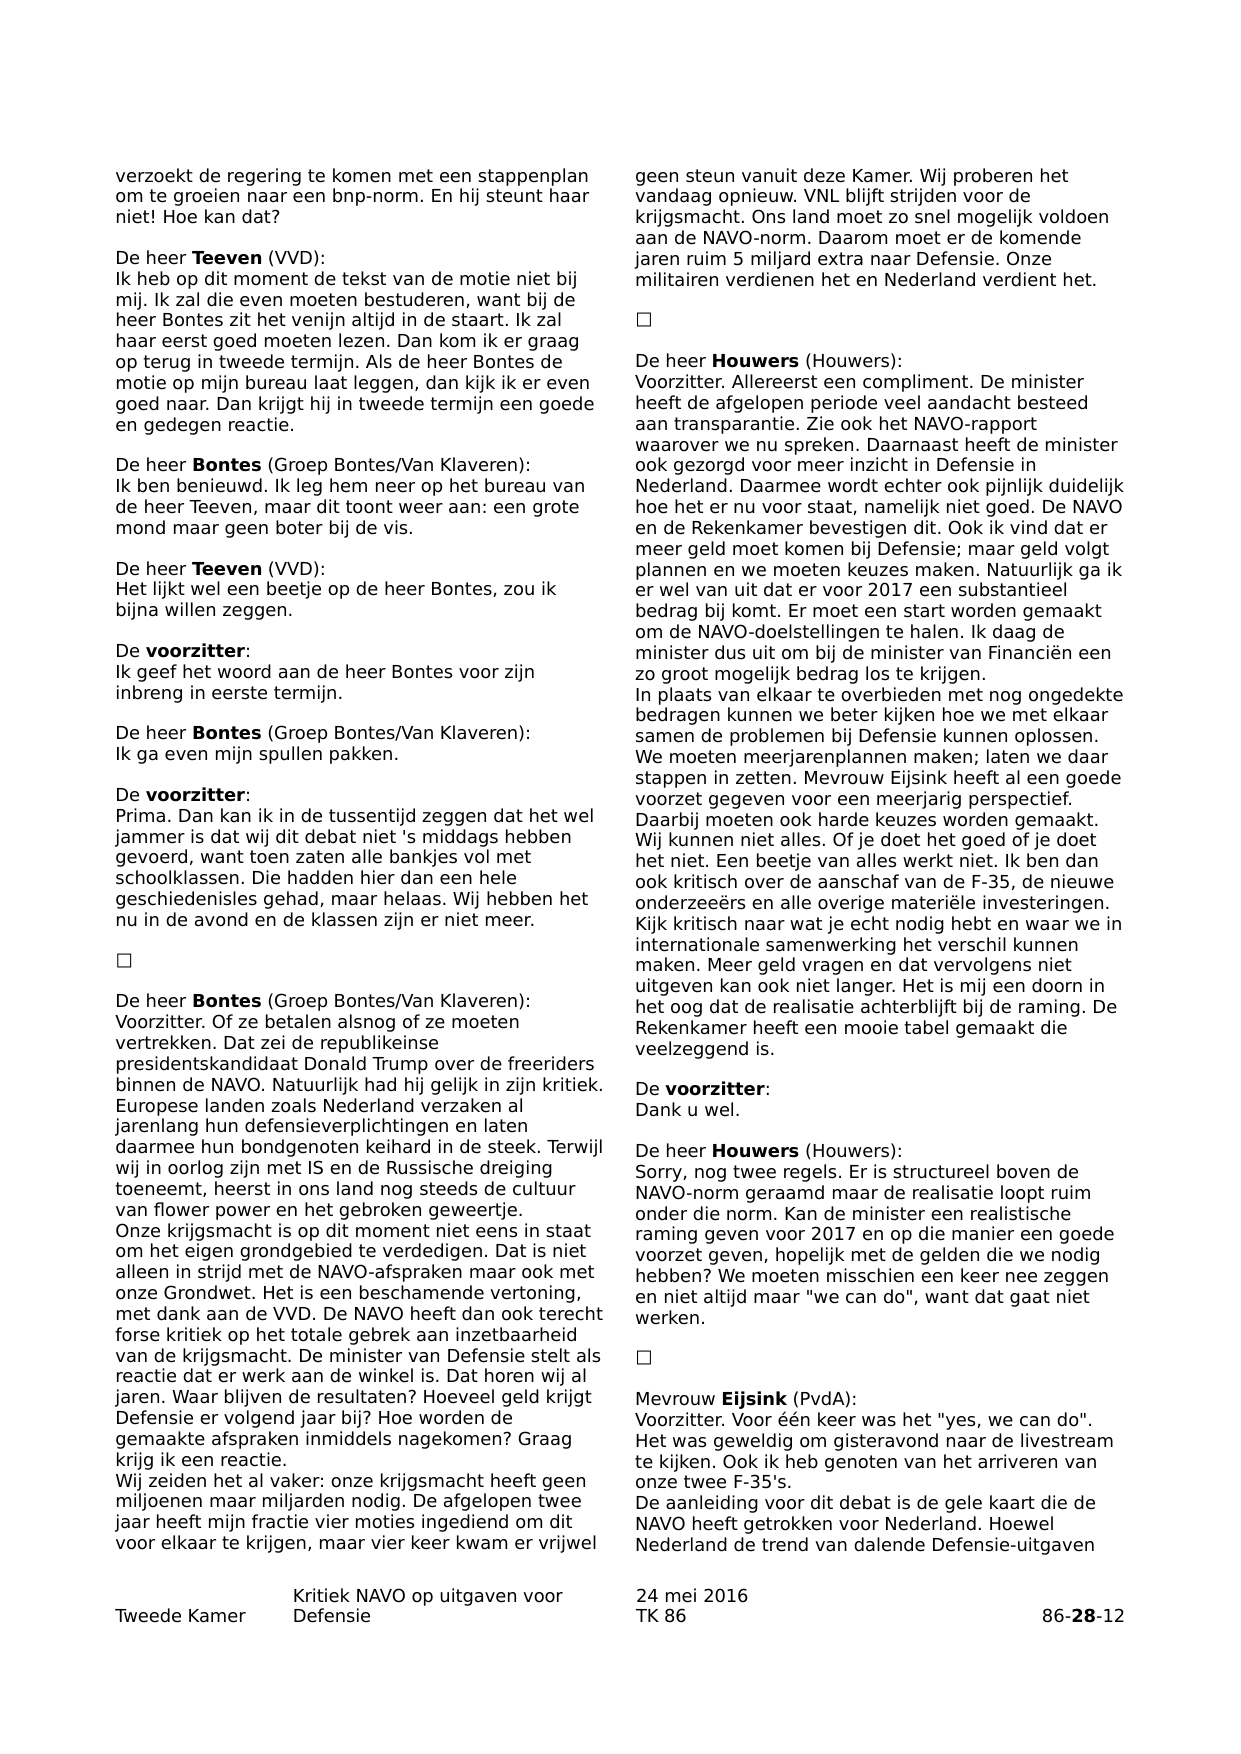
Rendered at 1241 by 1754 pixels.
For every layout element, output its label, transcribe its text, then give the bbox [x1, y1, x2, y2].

text verzoekt de regering te komen met een stappenplan om te groeien naar een bnp-norm. En hij steunt haar niet! Hoe kan dat? [115, 165, 605, 228]
text ⬜ [635, 310, 1125, 331]
text Ik geef het woord aan de heer Bontes voor zijn inbreng in eerste termijn. [115, 662, 605, 703]
text geen steun vanuit deze Kamer. Wij proberen het vandaag opnieuw. VNL blijft strijden voor de krijgsmacht. Ons land moet zo snel mogelijk voldoen aan de NAVO-norm. Daarom moet er de komende jaren ruim 5 miljard extra naar Defensie. Onze militairen verdienen het en Nederland verdient het. [635, 165, 1125, 290]
text Voorzitter. Voor één keer was het "yes, we can do". Het was geweldig om gisteravond naar de livestream te kijken. Ook ik heb genoten van het arriveren van onze twee F-35's. [635, 1410, 1125, 1493]
text Sorry, nog twee regels. Er is structureel boven de NAVO-norm geraamd maar de realisatie loopt ruim onder die norm. Kan de minister een realistische raming geven voor 2017 en op die manier een goede voorzet geven, hopelijk met de gelden die we nodig hebben? We moeten misschien een keer nee zeggen en niet altijd maar "we can do", want dat gaat niet werken. [635, 1162, 1125, 1328]
text De heer Teeven (VVD): [115, 248, 605, 268]
text Dank u wel. [635, 1100, 1125, 1121]
text De voorzitter: [115, 641, 605, 662]
text Mevrouw Eijsink (PvdA): [635, 1389, 1125, 1410]
text De voorzitter: [635, 1079, 1125, 1100]
text De heer Houwers (Houwers): [635, 351, 1125, 372]
text Ik ga even mijn spullen pakken. [115, 744, 605, 765]
text De voorzitter: [115, 785, 605, 806]
text Voorzitter. Of ze betalen alsnog of ze moeten vertrekken. Dat zei de republikeinse presidentskandidaat Donald Trump over de freeriders binnen de NAVO. Natuurlijk had hij gelijk in zijn kritiek. Europese landen zoals Nederland verzaken al jarenlang hun defensieverplichtingen en laten daarmee hun bondgenoten keihard in de steek. Terwijl wij in oorlog zijn met IS en de Russische dreiging toeneemt, heerst in ons land nog steeds de cultuur van flower power en het gebroken geweertje. [115, 1012, 605, 1220]
text De heer Teeven (VVD): [115, 558, 605, 579]
text Prima. Dan kan ik in de tussentijd zeggen dat het wel jammer is dat wij dit debat niet 's middags hebben gevoerd, want toen zaten alle bankjes vol met schoolklassen. Die hadden hier dan een hele geschiedenisles gehad, maar helaas. Wij hebben het nu in de avond en de klassen zijn er niet meer. [115, 806, 605, 931]
text De aanleiding voor dit debat is de gele kaart die de NAVO heeft getrokken voor Nederland. Hoewel Nederland de trend van dalende Defensie-uitgaven [635, 1493, 1125, 1556]
text ⬜ [115, 951, 605, 971]
text De heer Bontes (Groep Bontes/Van Klaveren): [115, 723, 605, 744]
text De heer Bontes (Groep Bontes/Van Klaveren): [115, 455, 605, 476]
text De heer Bontes (Groep Bontes/Van Klaveren): [115, 991, 605, 1012]
text ⬜ [635, 1348, 1125, 1369]
text Het lijkt wel een beetje op de heer Bontes, zou ik bijna willen zeggen. [115, 579, 605, 621]
text Voorzitter. Allereerst een compliment. De minister heeft de afgelopen periode veel aandacht besteed aan transparantie. Zie ook het NAVO-rapport waarover we nu spreken. Daarnaast heeft de minister ook gezorgd voor meer inzicht in Defensie in Nederland. Daarmee wordt echter ook pijnlijk duidelijk hoe het er nu voor staat, namelijk niet goed. De NAVO en de Rekenkamer bevestigen dit. Ook ik vind dat er meer geld moet komen bij Defensie; maar geld volgt plannen en we moeten keuzes maken. Natuurlijk ga ik er wel van uit dat er voor 2017 een substantieel bedrag bij komt. Er moet een start worden gemaakt om de NAVO-doelstellingen te halen. Ik daag de minister dus uit om bij de minister van Financiën een zo groot mogelijk bedrag los te krijgen. [635, 372, 1125, 684]
text Ik ben benieuwd. Ik leg hem neer op het bureau van de heer Teeven, maar dit toont weer aan: een grote mond maar geen boter bij de vis. [115, 476, 605, 538]
text Onze krijgsmacht is op dit moment niet eens in staat om het eigen grondgebied te verdedigen. Dat is niet alleen in strijd met de NAVO-afspraken maar ook met onze Grondwet. Het is een beschamende vertoning, met dank aan de VVD. De NAVO heeft dan ook terecht forse kritiek op het totale gebrek aan inzetbaarheid van de krijgsmacht. De minister van Defensie stelt als reactie dat er werk aan de winkel is. Dat horen wij al jaren. Waar blijven de resultaten? Hoeveel geld krijgt Defensie er volgend jaar bij? Hoe worden de gemaakte afspraken inmiddels nagekomen? Graag krijg ik een reactie. [115, 1220, 605, 1470]
text Ik heb op dit moment de tekst van de motie niet bij mij. Ik zal die even moeten bestuderen, want bij de heer Bontes zit het venijn altijd in de staart. Ik zal haar eerst goed moeten lezen. Dan kom ik er graag op terug in tweede termijn. Als de heer Bontes de motie op mijn bureau laat leggen, dan kijk ik er even goed naar. Dan krijgt hij in tweede termijn een goede en gedegen reactie. [115, 268, 605, 435]
text Wij zeiden het al vaker: onze krijgsmacht heeft geen miljoenen maar miljarden nodig. De afgelopen twee jaar heeft mijn fractie vier moties ingediend om dit voor elkaar te krijgen, maar vier keer kwam er vrijwel [115, 1470, 605, 1554]
text In plaats van elkaar te overbieden met nog ongedekte bedragen kunnen we beter kijken hoe we met elkaar samen de problemen bij Defensie kunnen oplossen. We moeten meerjarenplannen maken; laten we daar stappen in zetten. Mevrouw Eijsink heeft al een goede voorzet gegeven voor een meerjarig perspectief. Daarbij moeten ook harde keuzes worden gemaakt. Wij kunnen niet alles. Of je doet het goed of je doet het niet. Een beetje van alles werkt niet. Ik ben dan ook kritisch over de aanschaf van de F-35, de nieuwe onderzeeërs en alle overige materiële investeringen. Kijk kritisch naar wat je echt nodig hebt en waar we in internationale samenwerking het verschil kunnen maken. Meer geld vragen en dat vervolgens niet uitgeven kan ook niet langer. Het is mij een doorn in het oog dat de realisatie achterblijft bij de raming. De Rekenkamer heeft een mooie tabel gemaakt die veelzeggend is. [635, 684, 1125, 1059]
text De heer Houwers (Houwers): [635, 1141, 1125, 1162]
